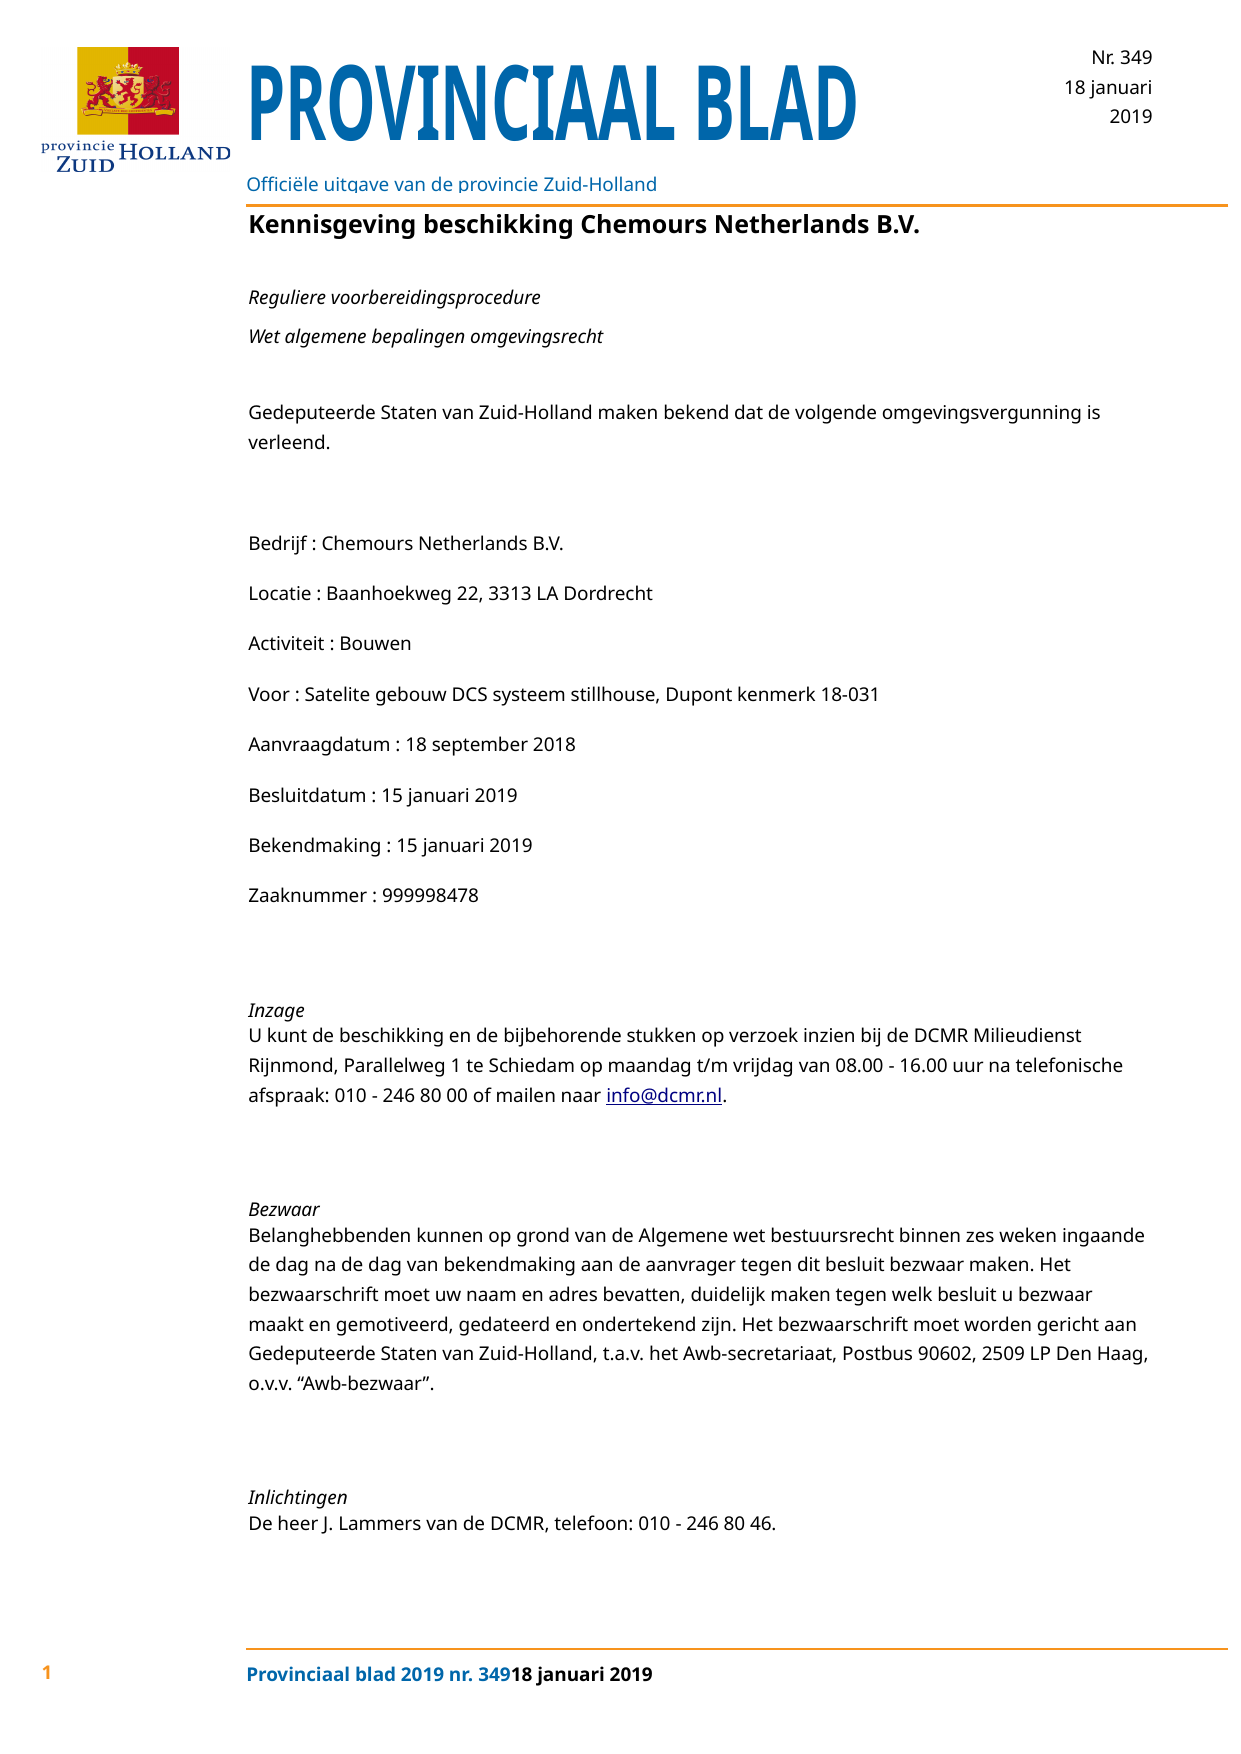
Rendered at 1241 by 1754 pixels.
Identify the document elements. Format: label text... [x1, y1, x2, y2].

text Bedrijf : Chemours Netherlands B.V. [248, 530, 1152, 555]
picture [41, 47, 231, 172]
text Belanghebbenden kunnen op grond van de Algemene wet bestuursrecht binnen zes weken ingaande de dag na de dag van bekendmaking aan de aanvrager tegen dit besluit bezwaar maken. Het bezwaarschrift moet uw naam en adres bevatten, duidelijk maken tegen welk besluit u bezwaar maakt en gemotiveerd, gedateerd en ondertekend zijn. Het bezwaarschrift moet worden gericht aan Gedeputeerde Staten van Zuid-Holland, t.a.v. het Awb-secretariaat, Postbus 90602, 2509 LP Den Haag, o.v.v. “Awb-bezwaar”. [248, 1222, 1152, 1396]
text De heer J. Lammers van de DCMR, telefoon: 010 - 246 80 46. [248, 1510, 1152, 1536]
text Bekendmaking : 15 januari 2019 [248, 832, 1152, 858]
text Kennisgeving beschikking Chemours Netherlands B.V. [248, 207, 1152, 241]
text Gedeputeerde Staten van Zuid-Holland maken bekend dat de volgende omgevingsvergunning is verleend. [248, 399, 1152, 454]
text Zaaknummer : 999998478 [248, 883, 1152, 908]
text Bezwaar [248, 1196, 1152, 1222]
text Besluitdatum : 15 januari 2019 [248, 782, 1152, 807]
text Reguliere voorbereidingsprocedure [248, 284, 1152, 309]
text Wet algemene bepalingen omgevingsrecht [248, 323, 1152, 349]
text Aanvraagdatum : 18 september 2018 [248, 731, 1152, 757]
text Activiteit : Bouwen [248, 631, 1152, 656]
text Inlichtingen [248, 1484, 1152, 1510]
text Locatie : Baanhoekweg 22, 3313 LA Dordrecht [248, 580, 1152, 606]
text Inzage [248, 997, 1152, 1023]
text U kunt de beschikking en de bijbehorende stukken op verzoek inzien bij de DCMR Milieudienst Rijnmond, Parallelweg 1 te Schiedam op maandag t/m vrijdag van 08.00 - 16.00 uur na telefonische afspraak: 010 - 246 80 00 of mailen naar info@dcmr.nl. [248, 1023, 1152, 1108]
text Voor : Satelite gebouw DCS systeem stillhouse, Dupont kenmerk 18-031 [248, 681, 1152, 707]
